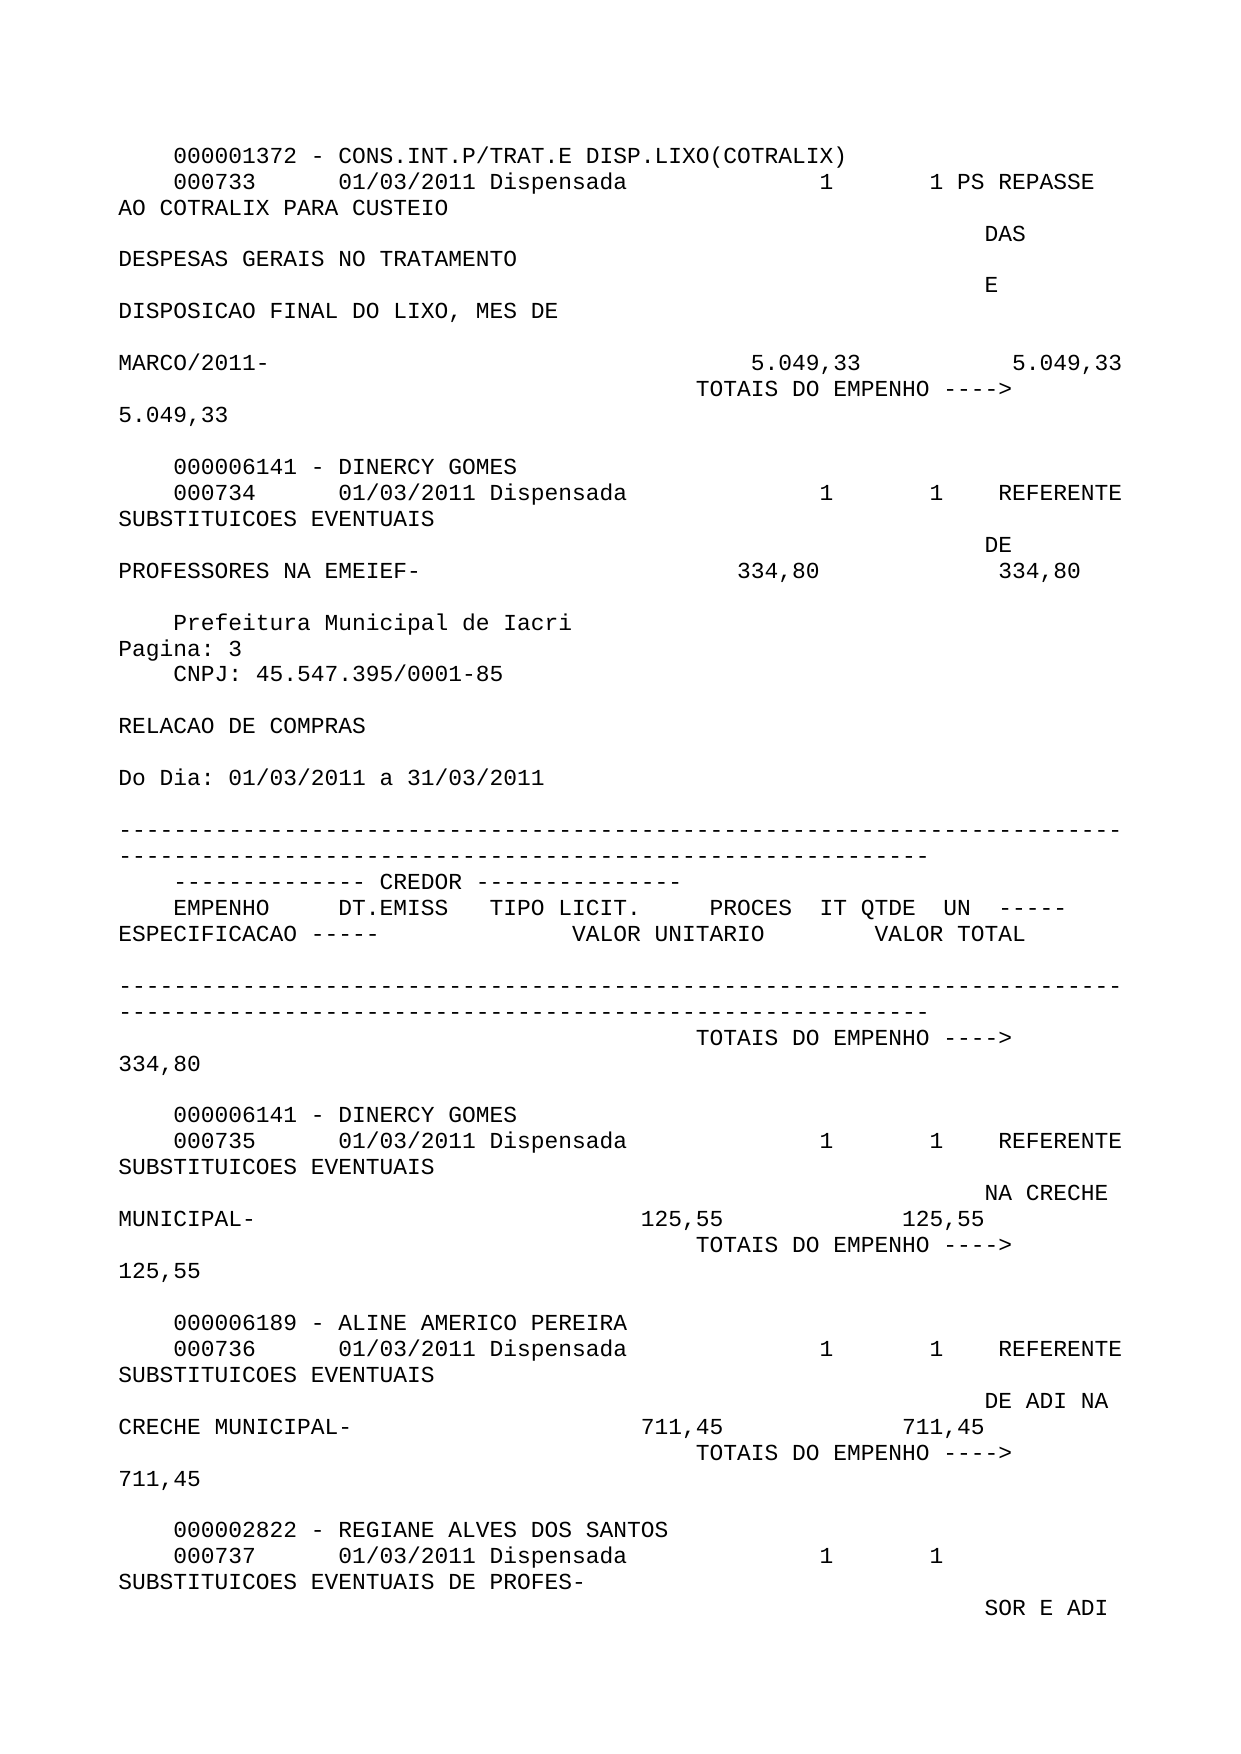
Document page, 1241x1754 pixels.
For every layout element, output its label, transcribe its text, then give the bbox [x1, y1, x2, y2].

text 000006141 - DINERCY GOMES [118, 1104, 1122, 1130]
text TOTAIS DO EMPENHO ----> 711,45 [118, 1441, 1122, 1493]
text NA CRECHE MUNICIPAL- 125,55 125,55 [118, 1182, 1122, 1233]
text Prefeitura Municipal de Iacri Pagina: 3 [118, 611, 1122, 663]
text E DISPOSICAO FINAL DO LIXO, MES DE [118, 274, 1122, 326]
text EMPENHO DT.EMISS TIPO LICIT. PROCES IT QTDE UN ----- ESPECIFICACAO ----- VALOR UNITARIO VALOR TOTAL [118, 896, 1122, 948]
text DAS DESPESAS GERAIS NO TRATAMENTO [118, 222, 1122, 274]
text MARCO/2011- 5.049,33 5.049,33 [118, 326, 1122, 377]
text TOTAIS DO EMPENHO ----> 125,55 [118, 1233, 1122, 1285]
text ------------------------------------------------------------------------------------------------------------------------------------ [118, 792, 1122, 870]
text 000735 01/03/2011 Dispensada 1 1 REFERENTE SUBSTITUICOES EVENTUAIS [118, 1130, 1122, 1182]
text 000006189 - ALINE AMERICO PEREIRA [118, 1311, 1122, 1337]
text -------------- CREDOR --------------- [118, 870, 1122, 896]
text DE PROFESSORES NA EMEIEF- 334,80 334,80 [118, 533, 1122, 585]
text TOTAIS DO EMPENHO ----> 334,80 [118, 1026, 1122, 1078]
text 000001372 - CONS.INT.P/TRAT.E DISP.LIXO(COTRALIX) [118, 144, 1122, 170]
text 000736 01/03/2011 Dispensada 1 1 REFERENTE SUBSTITUICOES EVENTUAIS [118, 1337, 1122, 1389]
text CNPJ: 45.547.395/0001-85 [118, 663, 1122, 689]
text RELACAO DE COMPRAS [118, 689, 1122, 741]
text TOTAIS DO EMPENHO ----> 5.049,33 [118, 377, 1122, 429]
text ------------------------------------------------------------------------------------------------------------------------------------ [118, 948, 1122, 1026]
text 000737 01/03/2011 Dispensada 1 1 SUBSTITUICOES EVENTUAIS DE PROFES- [118, 1545, 1122, 1597]
text 000734 01/03/2011 Dispensada 1 1 REFERENTE SUBSTITUICOES EVENTUAIS [118, 481, 1122, 533]
text SOR E ADI [118, 1597, 1122, 1622]
text 000002822 - REGIANE ALVES DOS SANTOS [118, 1519, 1122, 1545]
text 000733 01/03/2011 Dispensada 1 1 PS REPASSE AO COTRALIX PARA CUSTEIO [118, 170, 1122, 222]
text DE ADI NA CRECHE MUNICIPAL- 711,45 711,45 [118, 1389, 1122, 1441]
text 000006141 - DINERCY GOMES [118, 455, 1122, 481]
text Do Dia: 01/03/2011 a 31/03/2011 [118, 741, 1122, 792]
